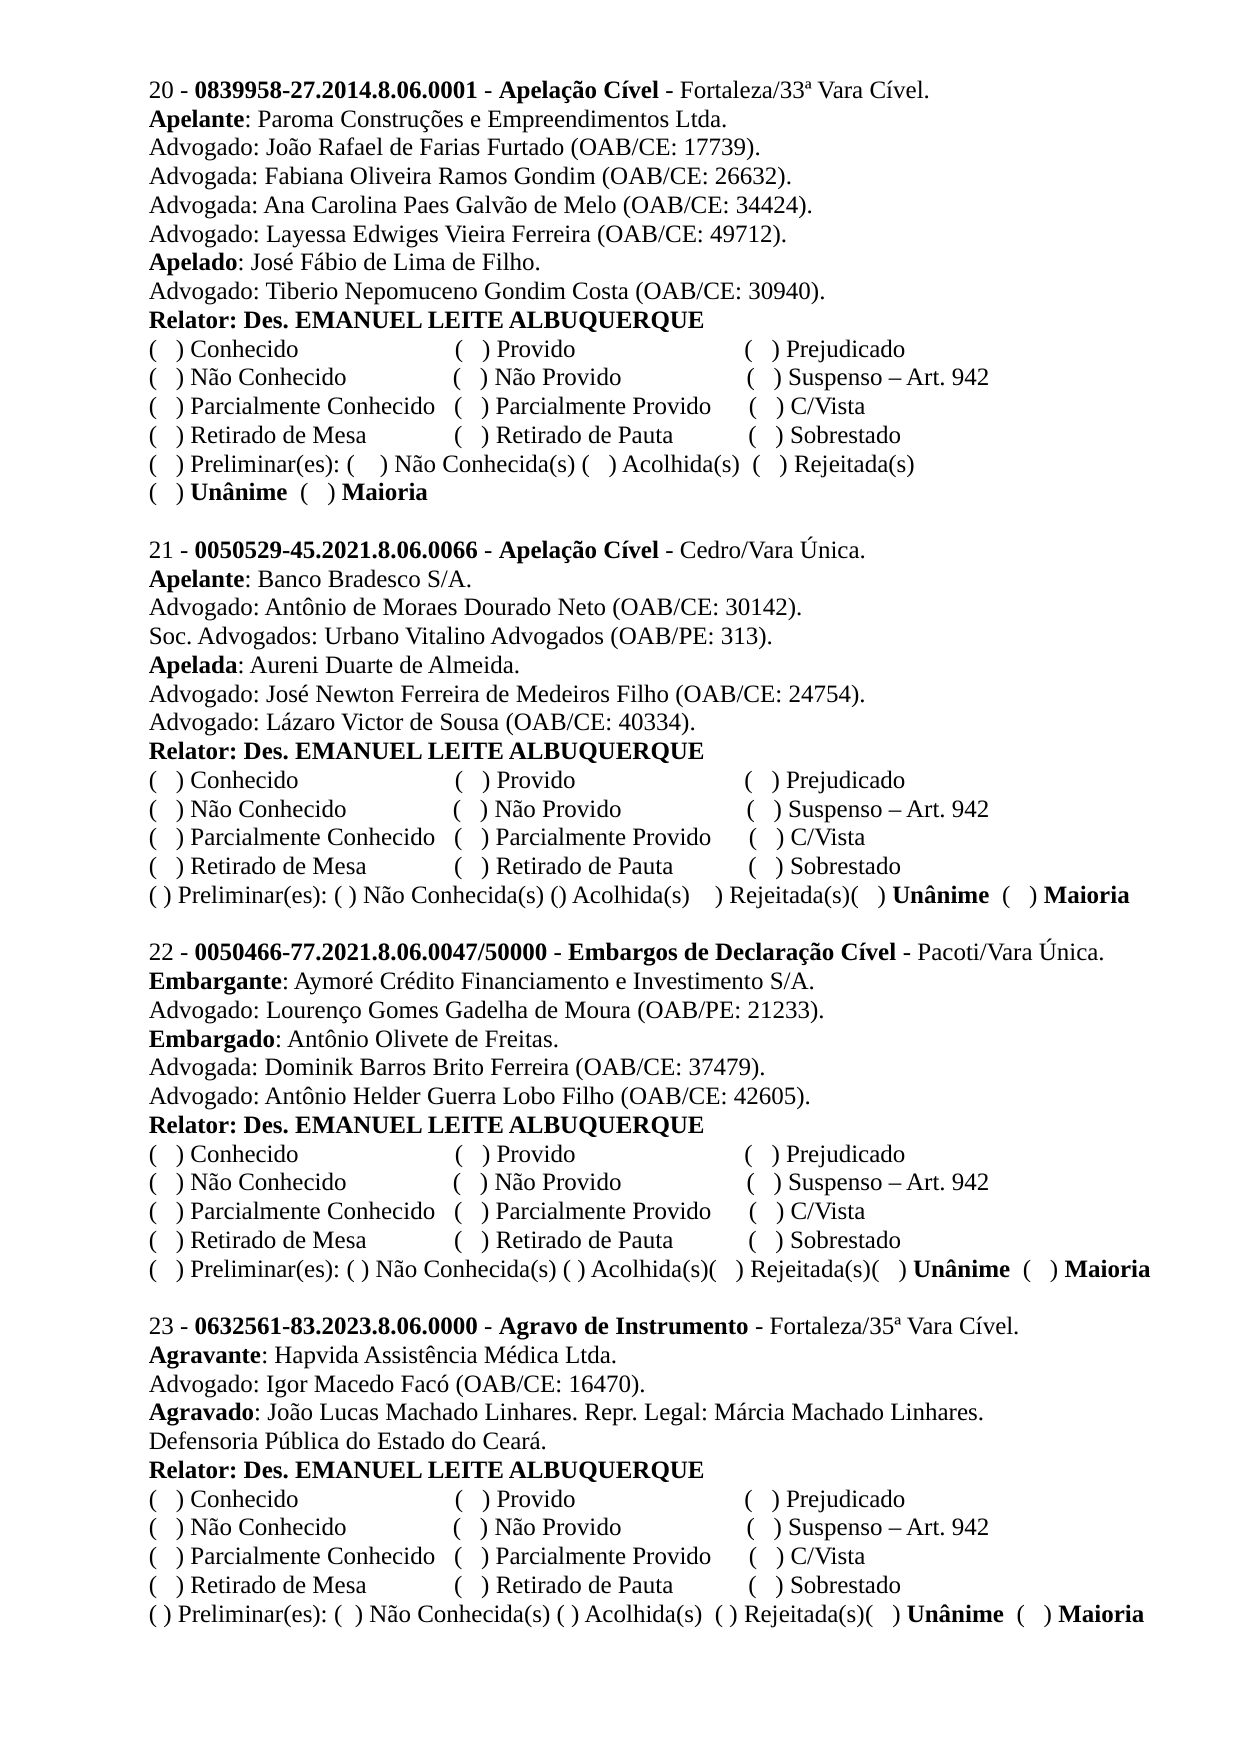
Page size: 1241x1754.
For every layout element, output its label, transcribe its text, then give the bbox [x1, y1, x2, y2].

text ( ) Retirado de Mesa ( ) Retirado de Pauta ( ) Sobrestado [148, 851, 1158, 880]
text ( ) Conhecido ( ) Provido ( ) Prejudicado [148, 765, 1141, 794]
text ( ) Não Conhecido ( ) Não Provido ( ) Suspenso – Art. 942 [148, 794, 1158, 822]
text ( ) Não Conhecido ( ) Não Provido ( ) Suspenso – Art. 942 [148, 1167, 1158, 1196]
text ( ) Conhecido ( ) Provido ( ) Prejudicado [148, 334, 1141, 362]
text ( ) Conhecido ( ) Provido ( ) Prejudicado [148, 1139, 1141, 1167]
text Relator: Des. EMANUEL LEITE ALBUQUERQUE [148, 736, 1141, 765]
text Apelante: Paroma Construções e Empreendimentos Ltda. [148, 104, 1141, 132]
text Embargado: Antônio Olivete de Freitas. [148, 1024, 1141, 1052]
text Advogada: Ana Carolina Paes Galvão de Melo (OAB/CE: 34424). [148, 190, 1141, 219]
text Advogada: Dominik Barros Brito Ferreira (OAB/CE: 37479). [148, 1052, 1141, 1081]
text Apelante: Banco Bradesco S/A. [148, 564, 1141, 592]
text Advogado: Igor Macedo Facó (OAB/CE: 16470). [148, 1369, 1141, 1397]
text ( ) Preliminar(es): ( ) Não Conhecida(s) () Acolhida(s) ) Rejeitada(s)( ) Unânime ( ) Maioria [148, 880, 1158, 909]
text ( ) Não Conhecido ( ) Não Provido ( ) Suspenso – Art. 942 [148, 1512, 1158, 1541]
text ( ) Retirado de Mesa ( ) Retirado de Pauta ( ) Sobrestado [148, 1570, 1158, 1599]
text Soc. Advogados: Urbano Vitalino Advogados (OAB/PE: 313). [148, 621, 1141, 650]
text Apelado: José Fábio de Lima de Filho. [148, 247, 1141, 276]
text 21 - 0050529-45.2021.8.06.0066 - Apelação Cível - Cedro/Vara Única. [148, 535, 1141, 564]
text ( ) Retirado de Mesa ( ) Retirado de Pauta ( ) Sobrestado [148, 420, 1158, 449]
text ( ) Parcialmente Conhecido ( ) Parcialmente Provido ( ) C/Vista [148, 391, 1158, 420]
text 22 - 0050466-77.2021.8.06.0047/50000 - Embargos de Declaração Cível - Pacoti/Vara Única. [148, 937, 1141, 966]
text ( ) Unânime ( ) Maioria [148, 477, 1158, 506]
text ( ) Retirado de Mesa ( ) Retirado de Pauta ( ) Sobrestado [148, 1225, 1158, 1254]
text Relator: Des. EMANUEL LEITE ALBUQUERQUE [148, 305, 1141, 334]
text ( ) Conhecido ( ) Provido ( ) Prejudicado [148, 1484, 1141, 1512]
text Advogado: Lourenço Gomes Gadelha de Moura (OAB/PE: 21233). [148, 995, 1141, 1024]
text 23 - 0632561-83.2023.8.06.0000 - Agravo de Instrumento - Fortaleza/35ª Vara Cível. [148, 1311, 1141, 1340]
text Relator: Des. EMANUEL LEITE ALBUQUERQUE [148, 1455, 1141, 1484]
text Advogado: Antônio de Moraes Dourado Neto (OAB/CE: 30142). [148, 592, 1141, 621]
text ( ) Parcialmente Conhecido ( ) Parcialmente Provido ( ) C/Vista [148, 1196, 1158, 1225]
text Advogado: Lázaro Victor de Sousa (OAB/CE: 40334). [148, 707, 1141, 736]
text Advogado: Antônio Helder Guerra Lobo Filho (OAB/CE: 42605). [148, 1081, 1141, 1110]
text 20 - 0839958-27.2014.8.06.0001 - Apelação Cível - Fortaleza/33ª Vara Cível. [148, 75, 1141, 104]
text Advogado: Tiberio Nepomuceno Gondim Costa (OAB/CE: 30940). [148, 276, 1141, 305]
text Relator: Des. EMANUEL LEITE ALBUQUERQUE [148, 1110, 1141, 1139]
text ( ) Não Conhecido ( ) Não Provido ( ) Suspenso – Art. 942 [148, 362, 1158, 391]
text ( ) Preliminar(es): ( ) Não Conhecida(s) ( ) Acolhida(s) ( ) Rejeitada(s)( ) Unânime ( ) Maioria [148, 1599, 1158, 1627]
text Defensoria Pública do Estado do Ceará. [148, 1426, 1141, 1455]
text Advogado: Layessa Edwiges Vieira Ferreira (OAB/CE: 49712). [148, 219, 1141, 247]
text ( ) Preliminar(es): ( ) Não Conhecida(s) ( ) Acolhida(s) ( ) Rejeitada(s) [148, 449, 1158, 477]
text Apelada: Aureni Duarte de Almeida. [148, 650, 1141, 679]
text Advogada: Fabiana Oliveira Ramos Gondim (OAB/CE: 26632). [148, 161, 1141, 190]
text ( ) Parcialmente Conhecido ( ) Parcialmente Provido ( ) C/Vista [148, 1541, 1158, 1570]
text Advogado: João Rafael de Farias Furtado (OAB/CE: 17739). [148, 132, 1141, 161]
text ( ) Parcialmente Conhecido ( ) Parcialmente Provido ( ) C/Vista [148, 822, 1158, 851]
text ( ) Preliminar(es): ( ) Não Conhecida(s) ( ) Acolhida(s)( ) Rejeitada(s)( ) Unânime ( ) Maioria [148, 1254, 1158, 1282]
text Agravado: João Lucas Machado Linhares. Repr. Legal: Márcia Machado Linhares. [148, 1397, 1141, 1426]
text Agravante: Hapvida Assistência Médica Ltda. [148, 1340, 1141, 1369]
text Embargante: Aymoré Crédito Financiamento e Investimento S/A. [148, 966, 1141, 995]
text Advogado: José Newton Ferreira de Medeiros Filho (OAB/CE: 24754). [148, 679, 1141, 707]
